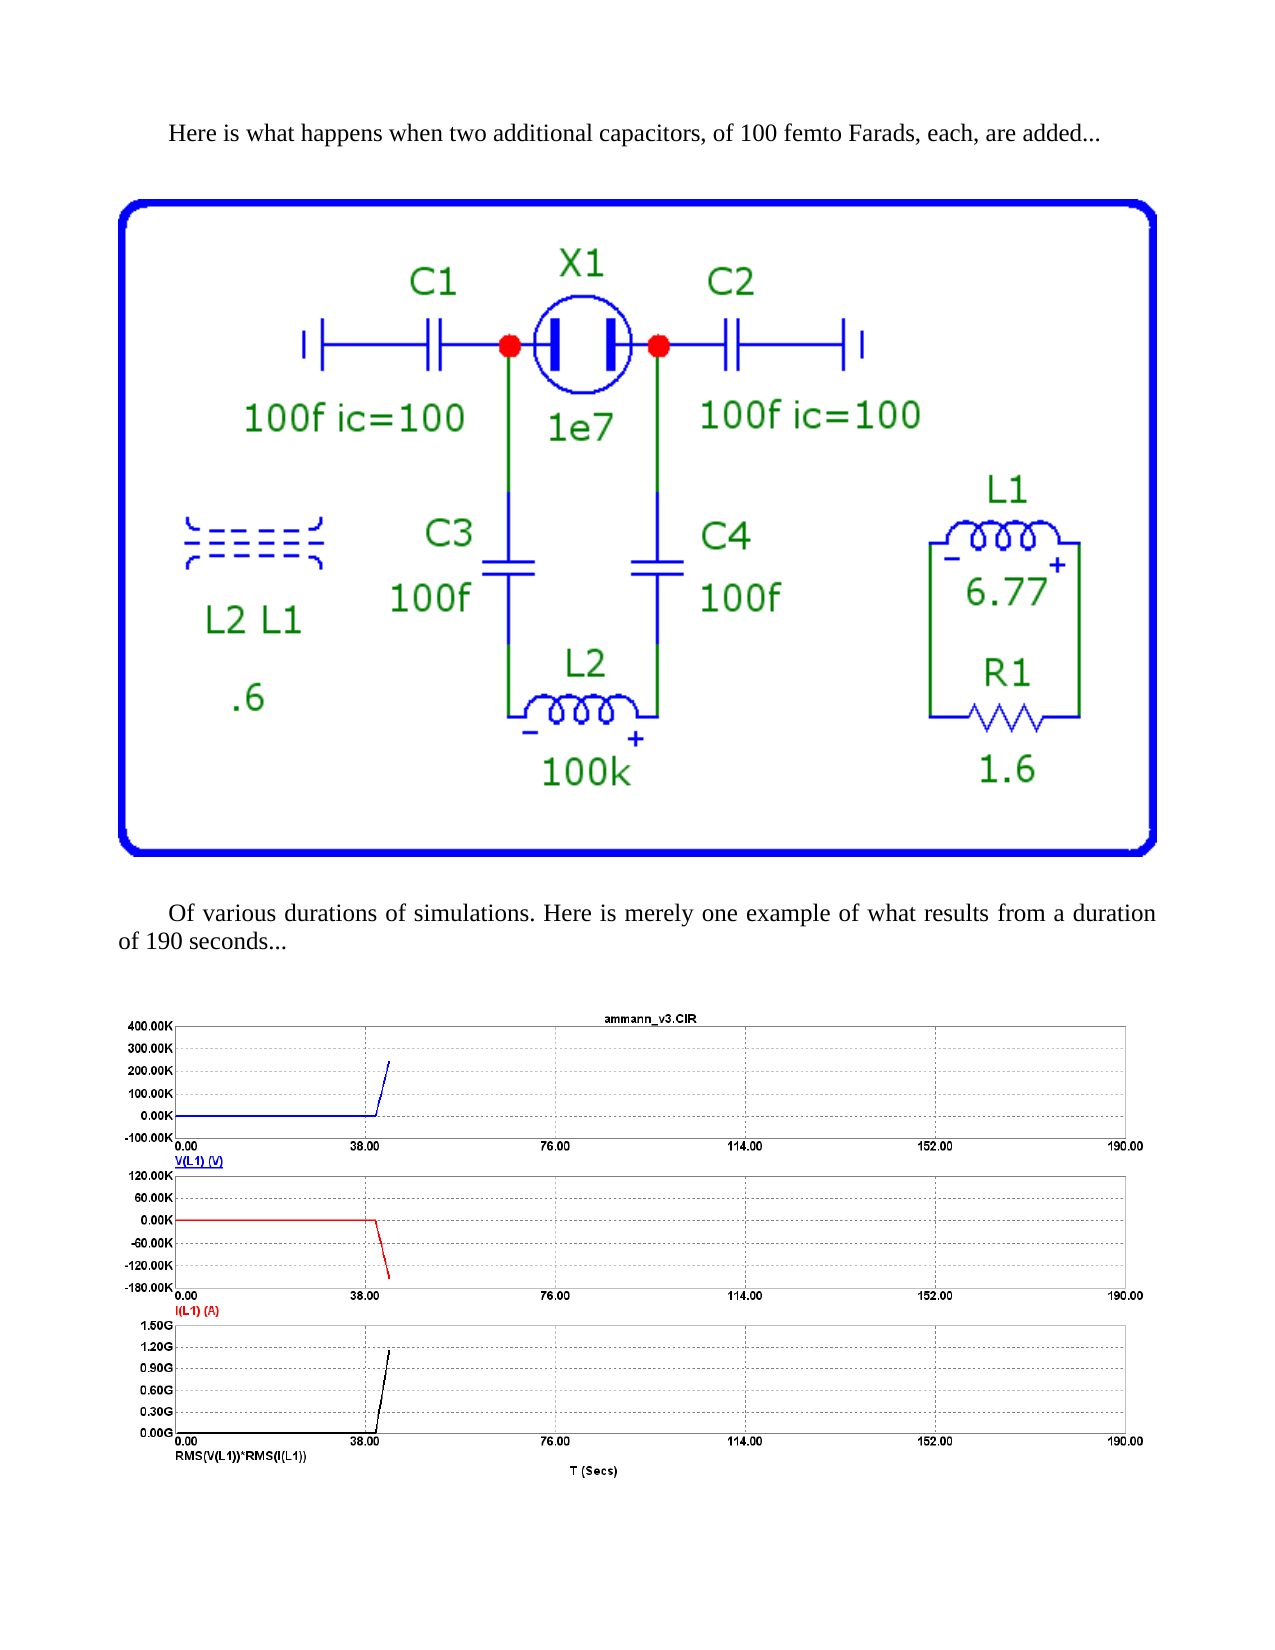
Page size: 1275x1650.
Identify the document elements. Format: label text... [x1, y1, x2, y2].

text Of various durations of simulations. Here is merely one example of what results from a duration of 190 seconds... [118, 898, 1157, 955]
text Here is what happens when two additional capacitors, of 100 femto Farads, each, are added... [118, 118, 1157, 147]
picture [118, 1007, 1157, 1492]
picture [118, 199, 1157, 857]
